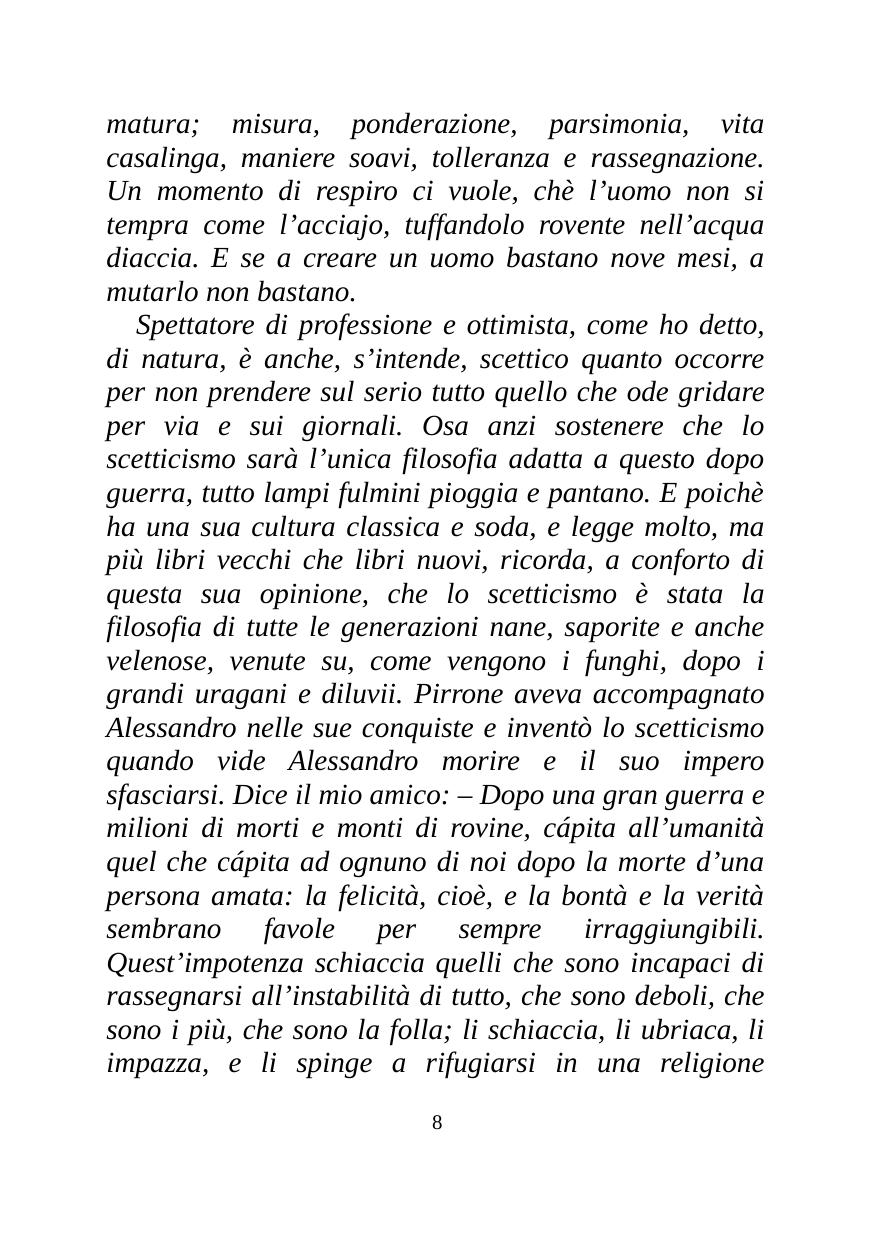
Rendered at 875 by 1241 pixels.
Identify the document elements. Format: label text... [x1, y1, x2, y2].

text Spettatore di professione e ottimista, come ho detto, di natura, è anche, s’intende, scettico quanto occorre per non prendere sul serio tutto quello che ode gridare per via e sui giornali. Osa anzi sostenere che lo scetticismo sarà l’unica filosofia adatta a questo dopo guerra, tutto lampi fulmini pioggia e pantano. E poichè ha una sua cultura classica e soda, e legge molto, ma più libri vecchi che libri nuovi, ricorda, a conforto di questa sua opinione, che lo scetticismo è stata la filosofia di tutte le generazioni nane, saporite e anche velenose, venute su, come vengono i funghi, dopo i grandi uragani e diluvii. Pirrone aveva accompagnato Alessandro nelle sue conquiste e inventò lo scetticismo quando vide Alessandro morire e il suo impero sfasciarsi. Dice il mio amico: – Dopo una gran guerra e milioni di morti e monti di rovine, cápita all’umanità quel che cápita ad ognuno di noi dopo la morte d’una persona amata: la felicità, cioè, e la bontà e la verità sembrano favole per sempre irraggiungibili. Quest’impotenza schiaccia quelli che sono incapaci di rassegnarsi all’instabilità di tutto, che sono deboli, che sono i più, che sono la folla; li schiaccia, li ubriaca, li impazza, e li spinge a rifugiarsi in una religione [106, 307, 768, 1079]
text matura; misura, ponderazione, parsimonia, vita casalinga, maniere soavi, tolleranza e rassegnazione. Un momento di respiro ci vuole, chè l’uomo non si tempra come l’acciajo, tuffandolo rovente nell’acqua diaccia. E se a creare un uomo bastano nove mesi, a mutarlo non bastano. [106, 106, 768, 307]
